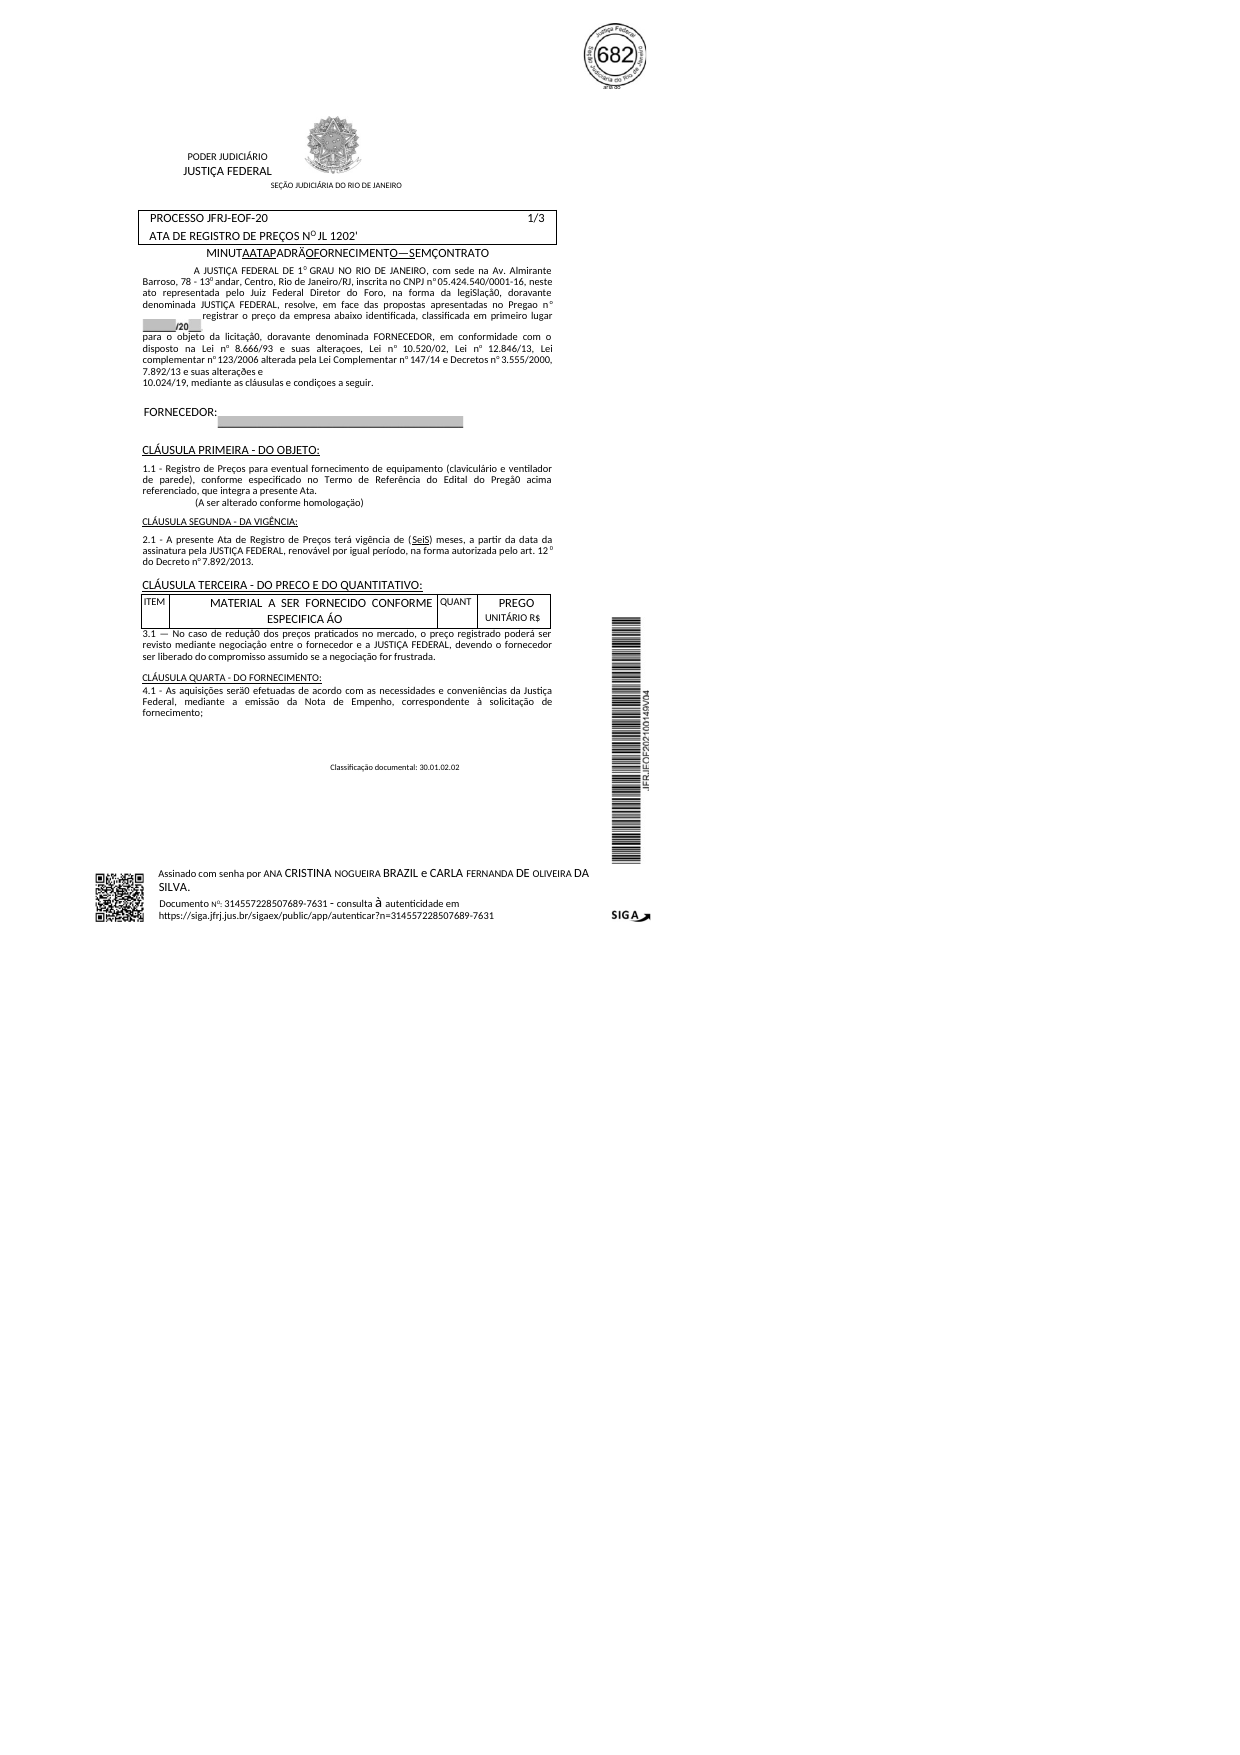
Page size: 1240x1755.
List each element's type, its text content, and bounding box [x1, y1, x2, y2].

table_header QUANT [438, 595, 477, 628]
table_header PREGO UNITÁRIO R$ [478, 595, 550, 628]
text FORNECEDOR: [143, 404, 1089, 427]
text A JUSTIÇA FEDERAL DE 10 GRAU NO RIO DE JANEIRO, com sede na Av. Almirante Barroso, 78 - 130 andar, Centro, Rio de Janeiro/RJ, inscrita no CNPJ no 05.424.540/0001-16, neste ato representada pelo Juiz Federal Diretor do Foro, na forma da legiSlaçå0, doravante denominada JUSTIÇA FEDERAL, resolve, em face das propostas apresentadas no Pregao no registrar o preço da empresa abaixo identificada, classificada em primeiro lugar para o objeto da licitaçå0, doravante denominada FORNECEDOR, em conformidade com o disposto na Lei no 8.666/93 e suas alteraçoes, Lei no 10.520/02, Lei no 12.846/13, Lei complementar no 123/2006 alterada pela Lei Complementar no 147/14 e Decretos no 3.555/2000, 7.892/13 e suas alteraçðes e [142, 265, 553, 378]
text 4.1 - As aquisições serä0 efetuadas de acordo com as necessidades e conveniências da Justiça Federal, mediante a emissão da Nota de Empenho, correspondente à solicitação de fornecimento; [142, 685, 553, 719]
text 10.024/19, mediante as cláusulas e condiçoes a seguir. [142, 378, 553, 389]
table_header PROCESSO JFRJ-EOF-20 ATA DE REGISTRO DE PREÇOS NO JL 1202' [139, 211, 527, 244]
text [362, 150, 1089, 163]
text CLÁUSULA PRIMEIRA - DO OBJETO: [142, 442, 649, 457]
subtitle MINUTAATAPADRÄOFORNECIMENTO—SEMÇONTRATO [150, 245, 545, 260]
text CLÁUSULA QUARTA - DO FORNECIMENTO: [142, 672, 611, 684]
text CLÁUSULA SEGUNDA - DA VIGÊNCIA: [142, 515, 649, 528]
text 1.1 - Registro de Preços para eventual fornecimento de equipamento (claviculário e ventilador de parede), conforme especificado no Termo de Referência do Edital do Pregå0 acima referenciado, que integra a presente Ata. [142, 463, 553, 497]
table_header ITEM [142, 595, 169, 628]
text 3.1 — No caso de reduçå0 dos preços praticados no mercado, o preço registrado poderá ser revisto mediante negociaçåo entre o fornecedor e a JUSTIÇA FEDERAL, devendo o fornecedor ser liberado do compromisso assumido se a negociação for frustrada. [142, 628, 553, 662]
text (A ser alterado conforme homologaçäo) [195, 497, 553, 509]
text PODER JUDICIÁRIO [150, 150, 304, 163]
table_header MATERIAL A SER FORNECIDO CONFORME ESPECIFICA ÁO [170, 595, 437, 628]
subtitle SEÇÃO JUDICIÁRIA DO RIO DE JANEIRO [150, 180, 522, 190]
table_header 1/3 [527, 211, 556, 244]
subtitle JUSTIÇA FEDERAL [150, 163, 518, 179]
text 2.1 - A presente Ata de Registro de Preços terá vigência de (SeiS) meses, a partir da data da assinatura pela JUSTIÇA FEDERAL, renovável por igual período, na forma autorizada pelo art. 120 do Decreto no 7.892/2013. [142, 534, 553, 568]
text CLÁUSULA TERCEIRA - DO PRECO E DO QUANTITATIVO: [142, 578, 649, 593]
